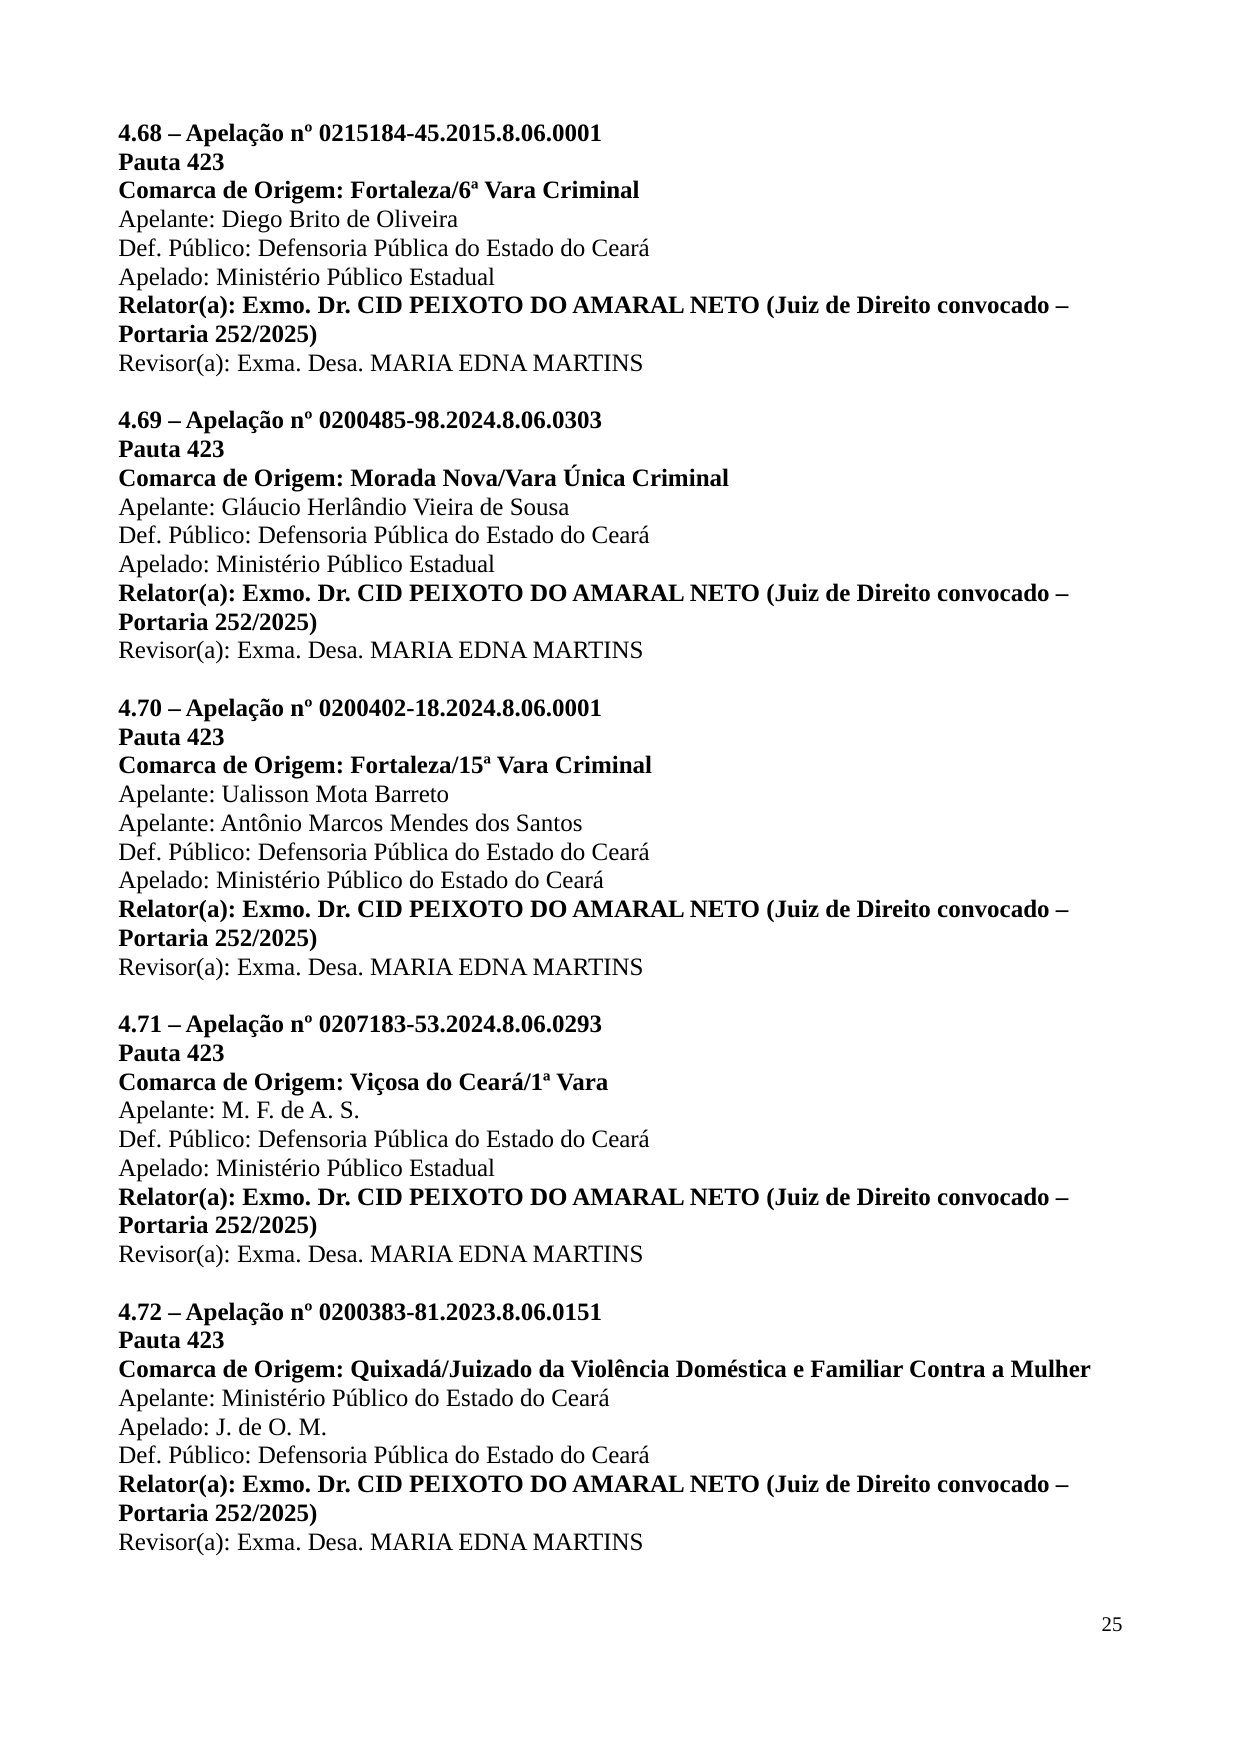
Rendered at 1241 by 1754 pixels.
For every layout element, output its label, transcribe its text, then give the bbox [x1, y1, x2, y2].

text Revisor(a): Exma. Desa. MARIA EDNA MARTINS [118, 348, 1122, 377]
text Apelante: Gláucio Herlândio Vieira de Sousa [118, 492, 1122, 521]
text 4.71 – Apelação nº 0207183-53.2024.8.06.0293 [118, 1009, 1122, 1038]
text Comarca de Origem: Morada Nova/Vara Única Criminal [118, 463, 1122, 492]
text Relator(a): Exmo. Dr. CID PEIXOTO DO AMARAL NETO (Juiz de Direito convocado – Portaria 252/2025) [118, 894, 1122, 952]
text Def. Público: Defensoria Pública do Estado do Ceará [118, 521, 1122, 549]
text Pauta 423 [118, 1326, 1122, 1354]
text Apelado: Ministério Público Estadual [118, 1153, 1122, 1182]
text Pauta 423 [118, 1038, 1122, 1067]
text Apelante: Ualisson Mota Barreto [118, 779, 1122, 808]
text 4.69 – Apelação nº 0200485-98.2024.8.06.0303 [118, 406, 1122, 434]
text Def. Público: Defensoria Pública do Estado do Ceará [118, 1441, 1122, 1469]
text Apelado: Ministério Público do Estado do Ceará [118, 866, 1122, 894]
text 4.72 – Apelação nº 0200383-81.2023.8.06.0151 [118, 1297, 1122, 1326]
text Pauta 423 [118, 722, 1122, 751]
text 4.70 – Apelação nº 0200402-18.2024.8.06.0001 [118, 693, 1122, 722]
text Apelante: Antônio Marcos Mendes dos Santos [118, 808, 1122, 837]
text Comarca de Origem: Fortaleza/15ª Vara Criminal [118, 751, 1122, 779]
text Apelado: Ministério Público Estadual [118, 262, 1122, 291]
text Revisor(a): Exma. Desa. MARIA EDNA MARTINS [118, 1239, 1122, 1268]
text Apelado: J. de O. M. [118, 1412, 1122, 1441]
text Comarca de Origem: Quixadá/Juizado da Violência Doméstica e Familiar Contra a Mulher [118, 1354, 1122, 1383]
text Def. Público: Defensoria Pública do Estado do Ceará [118, 233, 1122, 262]
text Revisor(a): Exma. Desa. MARIA EDNA MARTINS [118, 1527, 1122, 1556]
text 4.68 – Apelação nº 0215184-45.2015.8.06.0001 [118, 118, 1122, 147]
text Relator(a): Exmo. Dr. CID PEIXOTO DO AMARAL NETO (Juiz de Direito convocado – Portaria 252/2025) [118, 1182, 1122, 1239]
text Revisor(a): Exma. Desa. MARIA EDNA MARTINS [118, 636, 1122, 664]
text Pauta 423 [118, 147, 1122, 176]
text Comarca de Origem: Viçosa do Ceará/1ª Vara [118, 1067, 1122, 1096]
text Revisor(a): Exma. Desa. MARIA EDNA MARTINS [118, 952, 1122, 981]
text Relator(a): Exmo. Dr. CID PEIXOTO DO AMARAL NETO (Juiz de Direito convocado – Portaria 252/2025) [118, 578, 1122, 636]
text Apelante: Diego Brito de Oliveira [118, 204, 1122, 233]
text Def. Público: Defensoria Pública do Estado do Ceará [118, 837, 1122, 866]
text Comarca de Origem: Fortaleza/6ª Vara Criminal [118, 176, 1122, 204]
text Def. Público: Defensoria Pública do Estado do Ceará [118, 1124, 1122, 1153]
text Apelado: Ministério Público Estadual [118, 549, 1122, 578]
text Apelante: Ministério Público do Estado do Ceará [118, 1383, 1122, 1412]
text Relator(a): Exmo. Dr. CID PEIXOTO DO AMARAL NETO (Juiz de Direito convocado – Portaria 252/2025) [118, 1469, 1122, 1527]
text Apelante: M. F. de A. S. [118, 1096, 1122, 1124]
text Pauta 423 [118, 434, 1122, 463]
text Relator(a): Exmo. Dr. CID PEIXOTO DO AMARAL NETO (Juiz de Direito convocado – Portaria 252/2025) [118, 291, 1122, 348]
